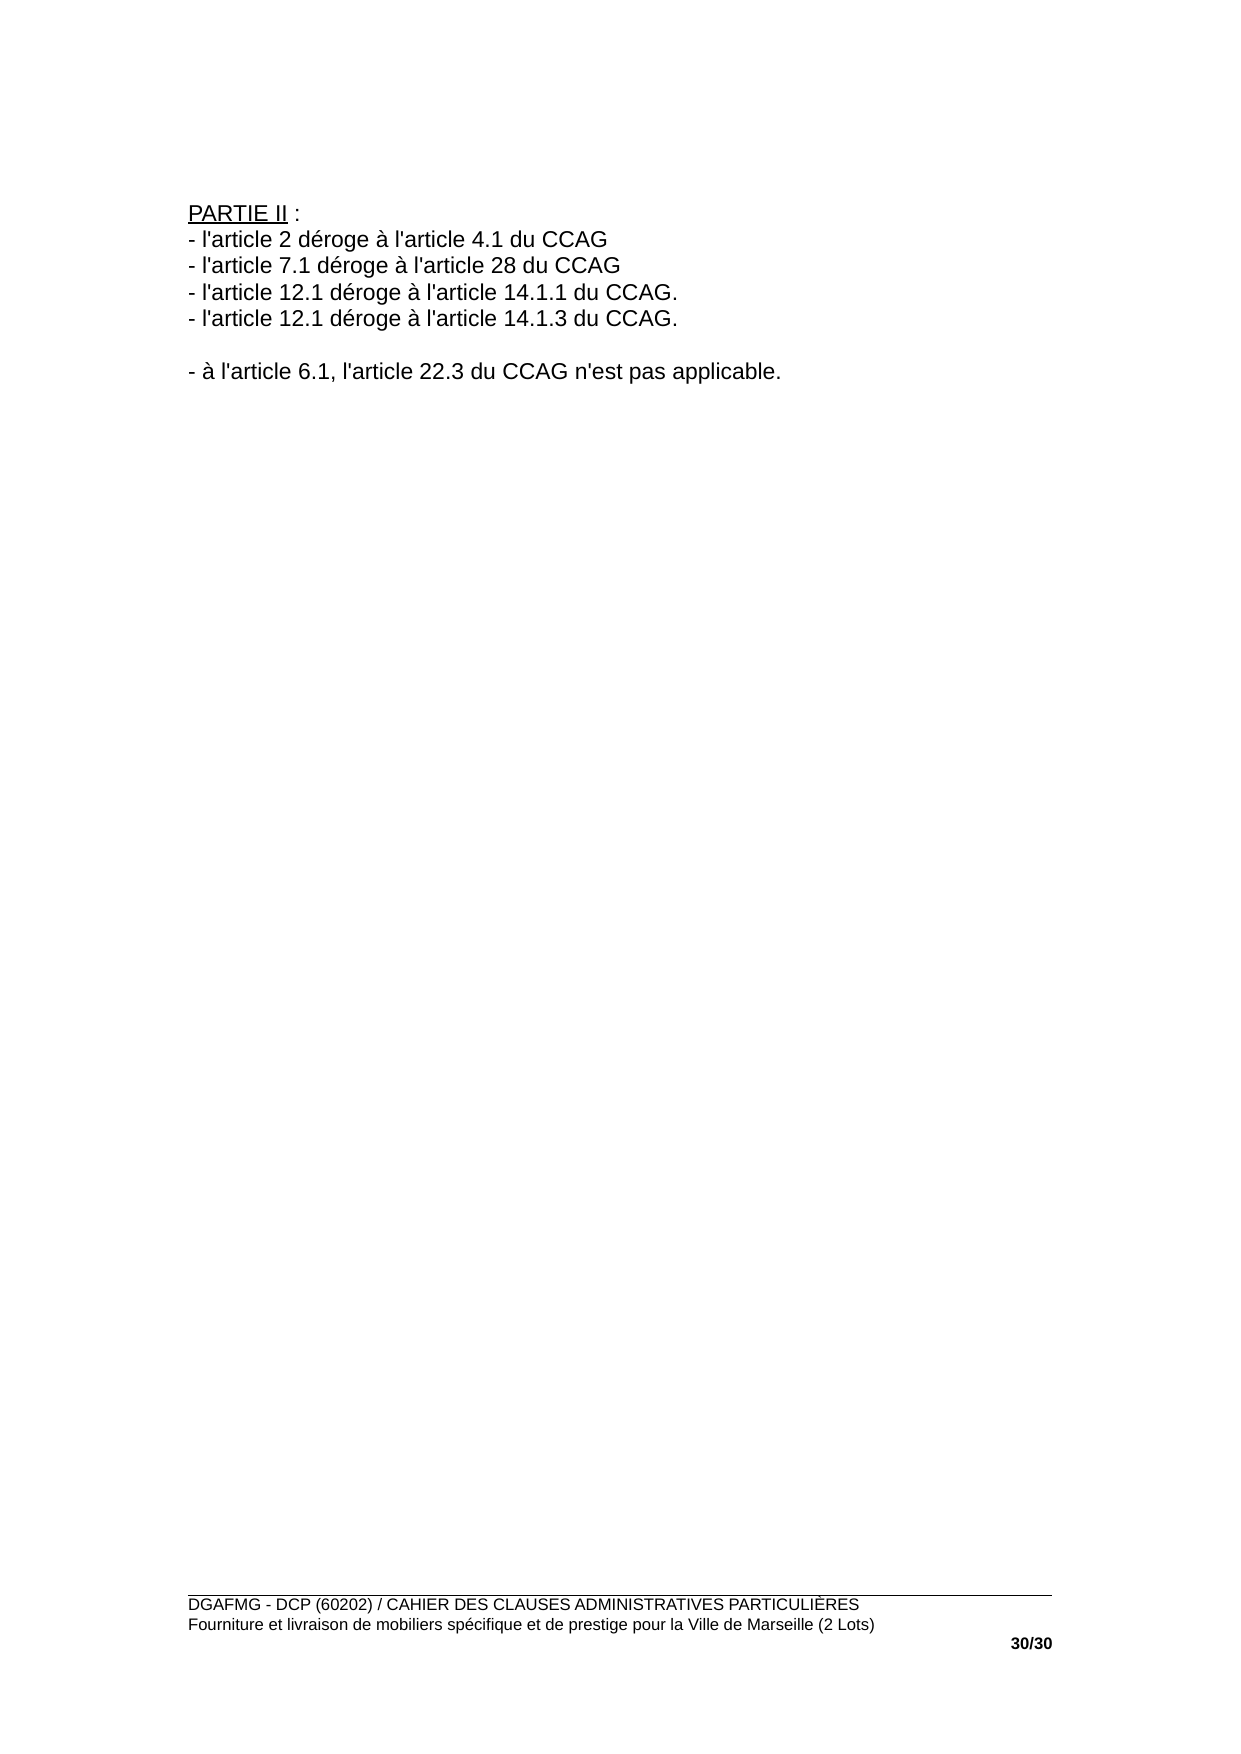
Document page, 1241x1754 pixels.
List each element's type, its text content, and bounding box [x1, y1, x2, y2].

text - à l'article 6.1, l'article 22.3 du CCAG n'est pas applicable. [188, 358, 1052, 384]
text - l'article 2 déroge à l'article 4.1 du CCAG [188, 226, 1052, 252]
text PARTIE II : [188, 199, 1052, 226]
text - l'article 12.1 déroge à l'article 14.1.1 du CCAG. [188, 279, 1052, 305]
text - l'article 7.1 déroge à l'article 28 du CCAG [188, 252, 1052, 279]
text - l'article 12.1 déroge à l'article 14.1.3 du CCAG. [188, 305, 1052, 331]
